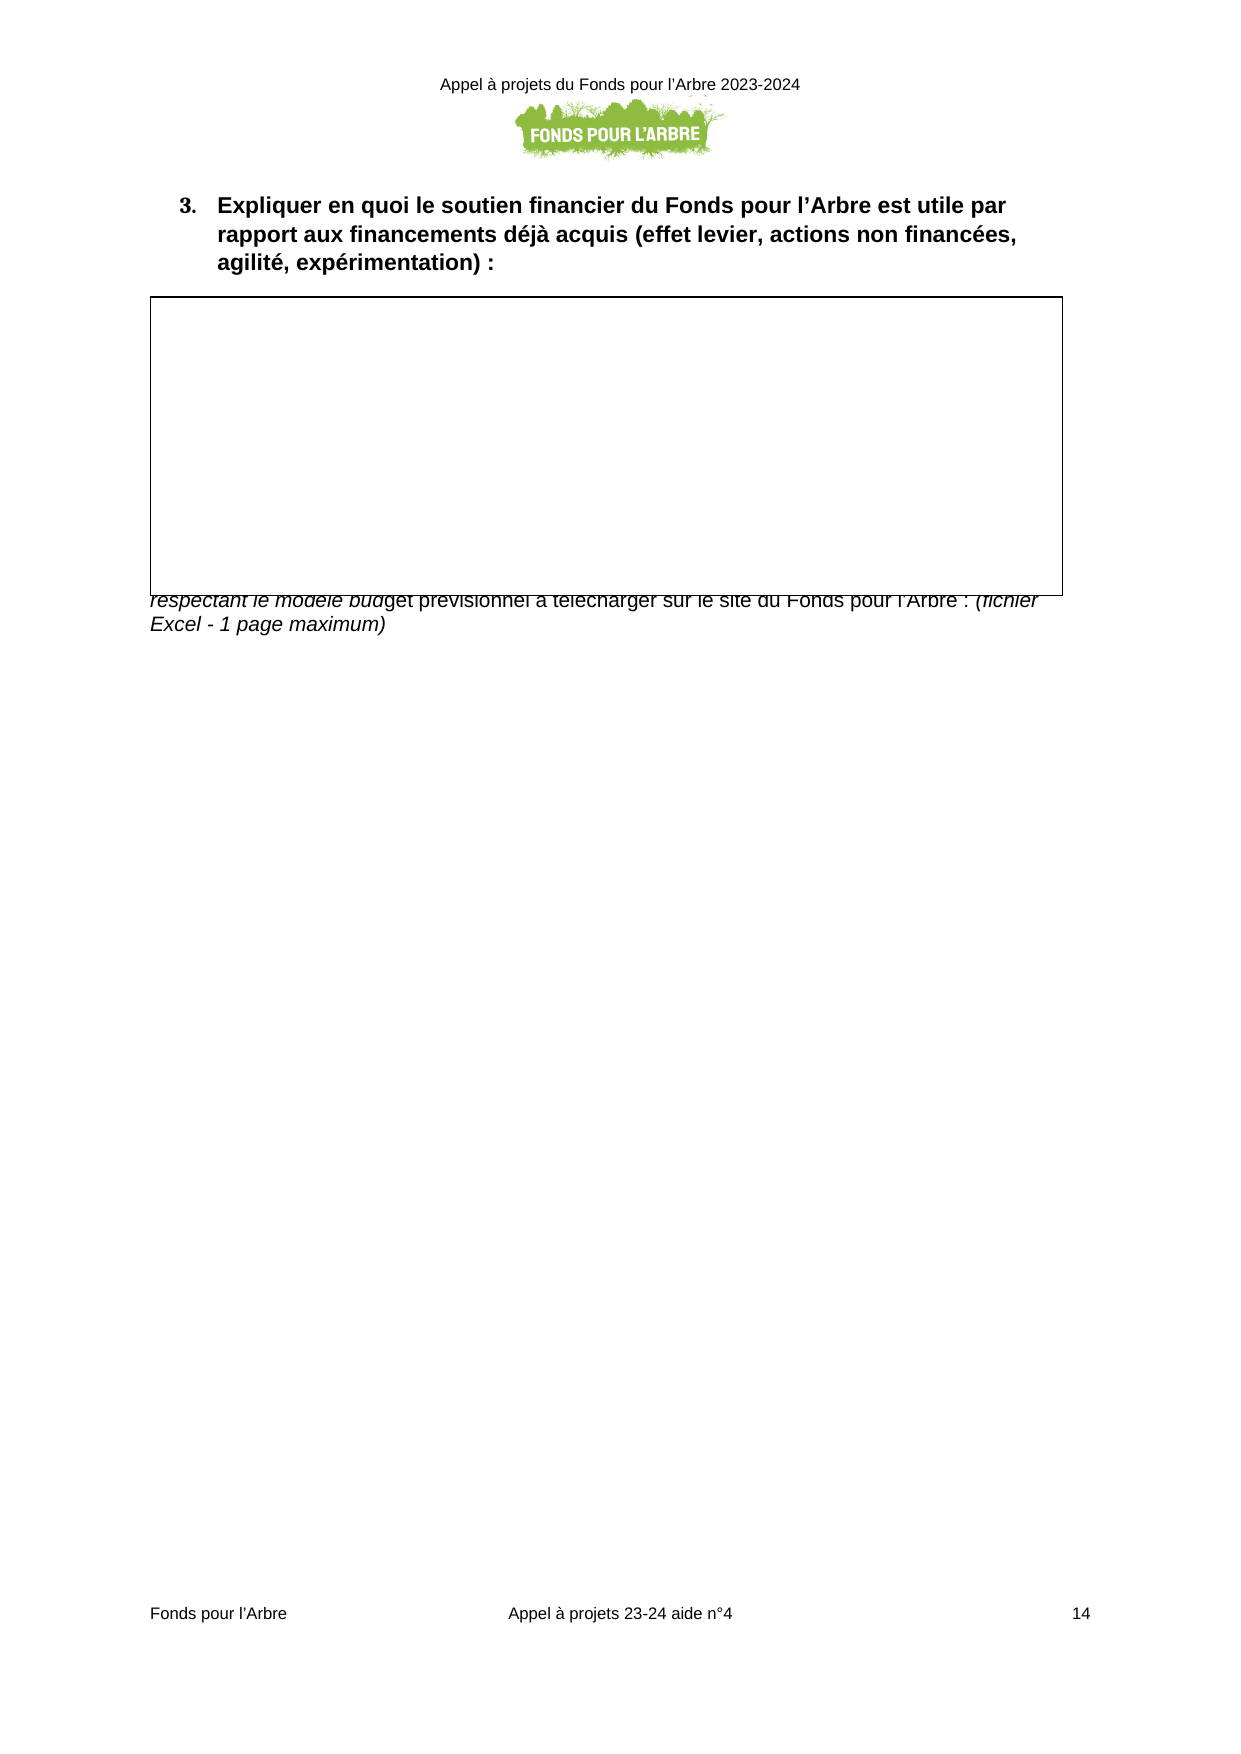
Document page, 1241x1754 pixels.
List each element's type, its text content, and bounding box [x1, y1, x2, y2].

list Expliquer en quoi le soutien financier du Fonds pour l’Arbre est utile par rapport aux financements déjà acquis (effet levier, actions non financées, agilité, expérimentation) : [179, 192, 1091, 275]
text Merci de bien vouloir joindre le budget prévisionnel détaillé avec affectation des dépenses (en respectant le modèle budget prévisionnel à télécharger sur le site du Fonds pour l’Arbre : (fichier Excel - 1 page maximum) [150, 564, 1091, 636]
